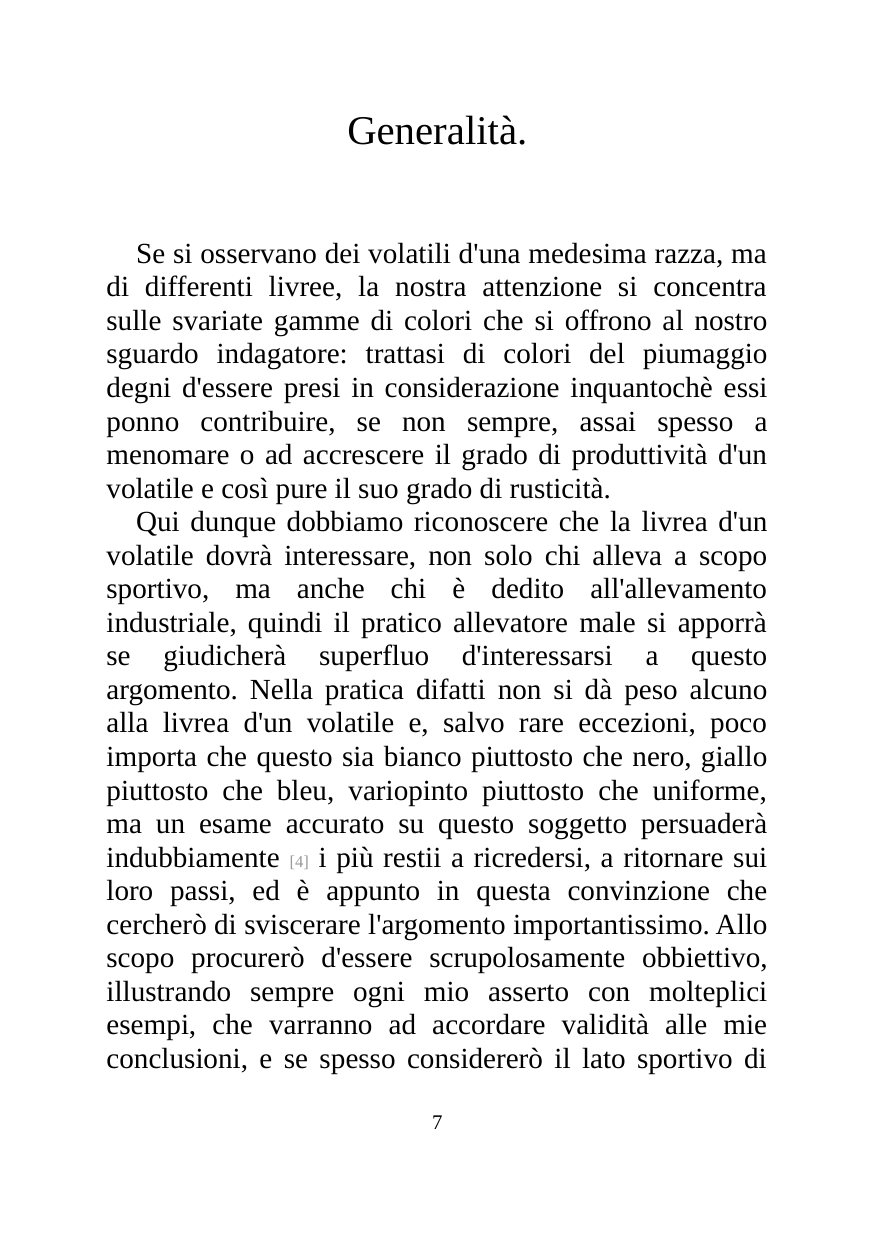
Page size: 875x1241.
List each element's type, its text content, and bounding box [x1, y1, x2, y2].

text Se si osservano dei volatili d'una medesima razza, ma di differenti livree, la nostra attenzione si concentra sulle svariate gamme di colori che si offrono al nostro sguardo indagatore: trattasi di colori del piumaggio degni d'essere presi in considerazione inquantochè essi ponno contribuire, se non sempre, assai spesso a menomare o ad accrescere il grado di produttività d'un volatile e così pure il suo grado di rusticità. [106, 236, 768, 504]
text Qui dunque dobbiamo riconoscere che la livrea d'un volatile dovrà interessare, non solo chi alleva a scopo sportivo, ma anche chi è dedito all'allevamento industriale, quindi il pratico allevatore male si apporrà se giudicherà superfluo d'interessarsi a questo argomento. Nella pratica difatti non si dà peso alcuno alla livrea d'un volatile e, salvo rare eccezioni, poco importa che questo sia bianco piuttosto che nero, giallo piuttosto che bleu, variopinto piuttosto che uniforme, ma un esame accurato su questo soggetto persuaderà indubbiamente [4] i più restii a ricredersi, a ritornare sui loro passi, ed è appunto in questa convinzione che cercherò di sviscerare l'argomento importantissimo. Allo scopo procurerò d'essere scrupolosamente obbiettivo, illustrando sempre ogni mio asserto con molteplici esempi, che varranno ad accordare validità alle mie conclusioni, e se spesso considererò il lato sportivo di [106, 504, 768, 1074]
subtitle Generalità. [106, 106, 768, 153]
